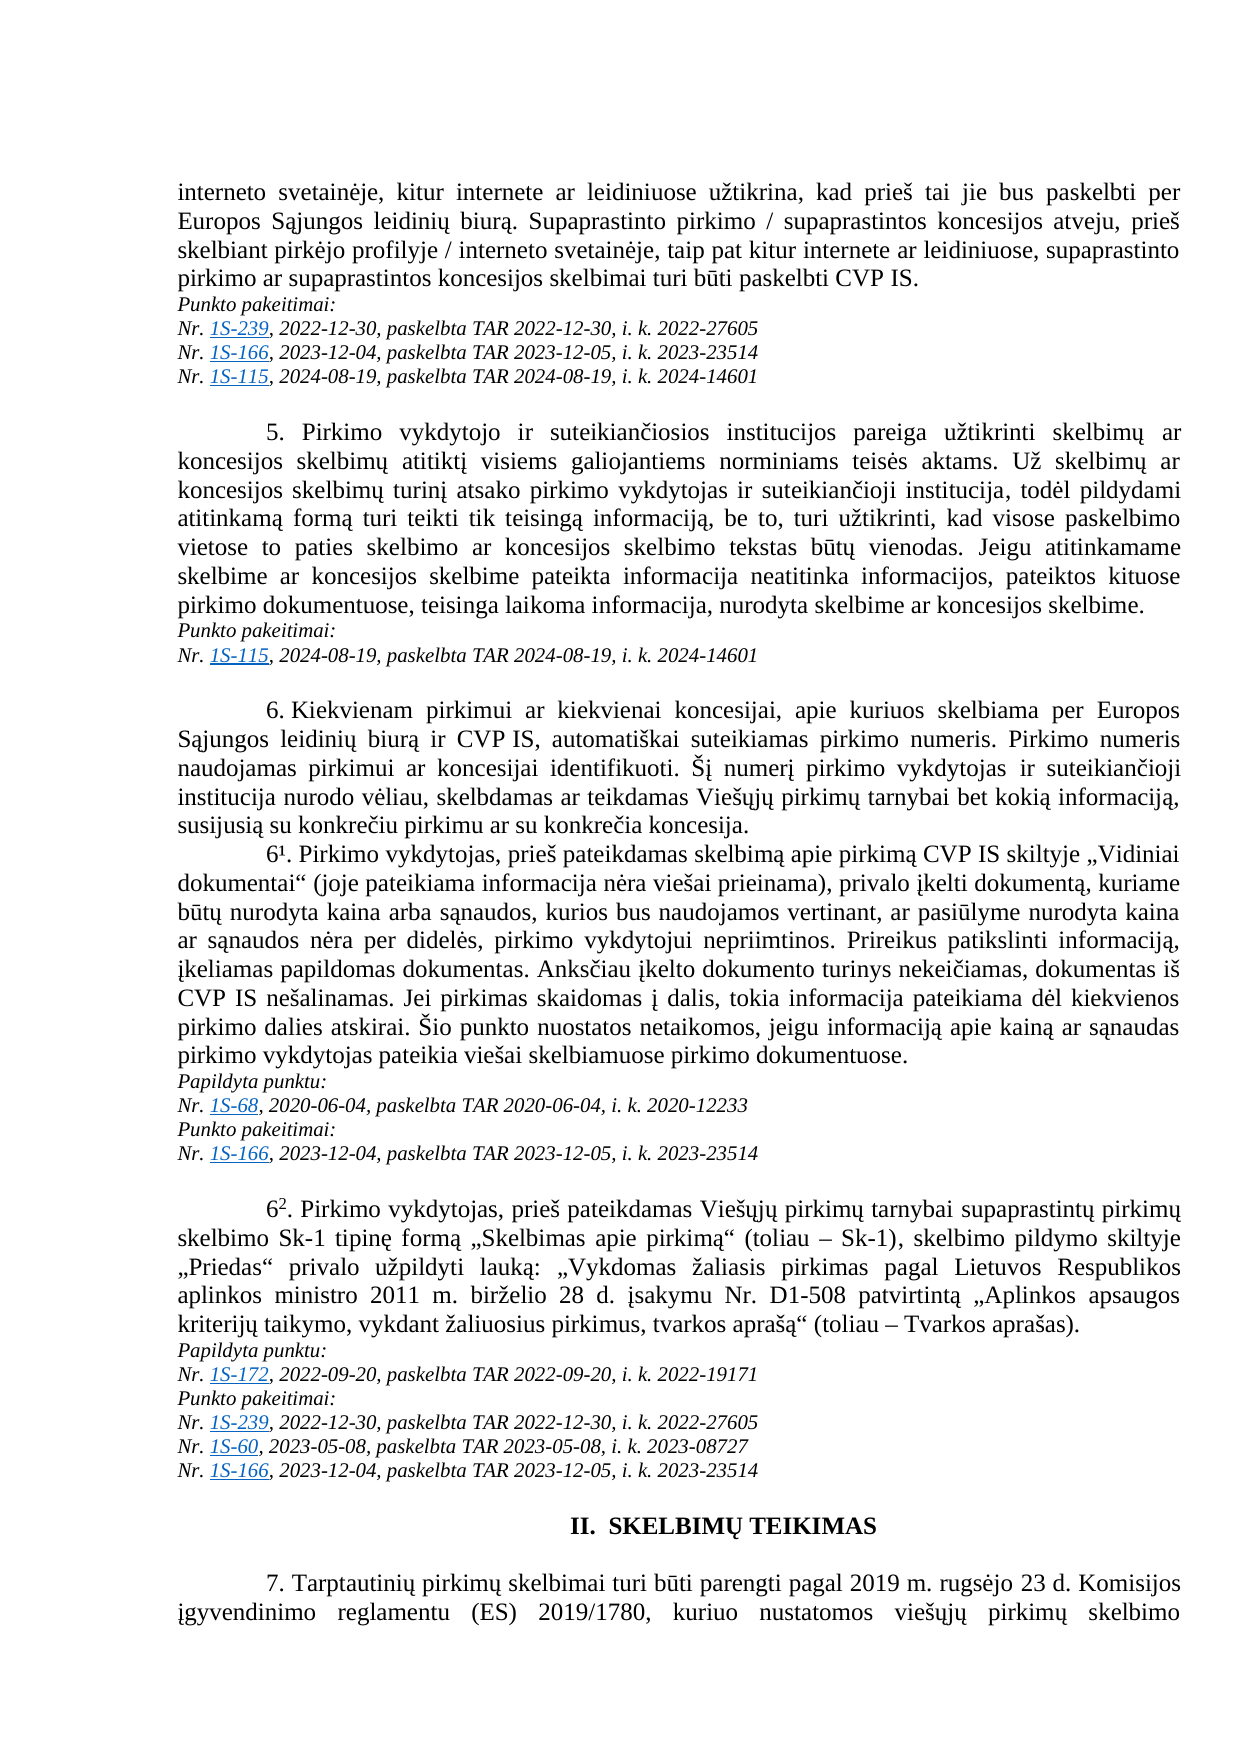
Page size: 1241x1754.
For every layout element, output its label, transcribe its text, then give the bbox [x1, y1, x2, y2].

text 62. Pirkimo vykdytojas, prieš pateikdamas Viešųjų pirkimų tarnybai supaprastintų pirkimų skelbimo Sk-1 tipinę formą „Skelbimas apie pirkimą“ (toliau – Sk-1), skelbimo pildymo skiltyje „Priedas“ privalo užpildyti lauką: „Vykdomas žaliasis pirkimas pagal Lietuvos Respublikos aplinkos ministro 2011 m. birželio 28 d. įsakymu Nr. D1-508 patvirtintą „Aplinkos apsaugos kriterijų taikymo, vykdant žaliuosius pirkimus, tvarkos aprašą“ (toliau – Tvarkos aprašas). [177, 1194, 1181, 1338]
text Punkto pakeitimai: [177, 1386, 1181, 1410]
text 7. Tarptautinių pirkimų skelbimai turi būti parengti pagal 2019 m. rugsėjo 23 d. Komisijos įgyvendinimo reglamentu (ES) 2019/1780, kuriuo nustatomos viešųjų pirkimų skelbimo [177, 1568, 1181, 1626]
text Nr. 1S-166, 2023-12-04, paskelbta TAR 2023-12-05, i. k. 2023-23514 [177, 340, 1181, 364]
text Nr. 1S-166, 2023-12-04, paskelbta TAR 2023-12-05, i. k. 2023-23514 [177, 1458, 1181, 1482]
text Nr. 1S-115, 2024-08-19, paskelbta TAR 2024-08-19, i. k. 2024-14601 [177, 642, 1181, 667]
text Nr. 1S-239, 2022-12-30, paskelbta TAR 2022-12-30, i. k. 2022-27605 [177, 316, 1181, 340]
text interneto svetainėje, kitur internete ar leidiniuose užtikrina, kad prieš tai jie bus paskelbti per Europos Sąjungos leidinių biurą. Supaprastinto pirkimo / supaprastintos koncesijos atveju, prieš skelbiant pirkėjo profilyje / interneto svetainėje, taip pat kitur internete ar leidiniuose, supaprastinto pirkimo ar supaprastintos koncesijos skelbimai turi būti paskelbti CVP IS. [177, 177, 1181, 292]
text 6. Kiekvienam pirkimui ar kiekvienai koncesijai, apie kuriuos skelbiama per Europos Sąjungos leidinių biurą ir CVP IS, automatiškai suteikiamas pirkimo numeris. Pirkimo numeris naudojamas pirkimui ar koncesijai identifikuoti. Šį numerį pirkimo vykdytojas ir suteikiančioji institucija nurodo vėliau, skelbdamas ar teikdamas Viešųjų pirkimų tarnybai bet kokią informaciją, susijusią su konkrečiu pirkimu ar su konkrečia koncesija. [177, 695, 1181, 839]
text Papildyta punktu: [177, 1069, 1181, 1093]
text Nr. 1S-239, 2022-12-30, paskelbta TAR 2022-12-30, i. k. 2022-27605 [177, 1410, 1181, 1434]
text Punkto pakeitimai: [177, 292, 1181, 316]
text 6¹. Pirkimo vykdytojas, prieš pateikdamas skelbimą apie pirkimą CVP IS skiltyje „Vidiniai dokumentai“ (joje pateikiama informacija nėra viešai prieinama), privalo įkelti dokumentą, kuriame būtų nurodyta kaina arba sąnaudos, kurios bus naudojamos vertinant, ar pasiūlyme nurodyta kaina ar sąnaudos nėra per didelės, pirkimo vykdytojui nepriimtinos. Prireikus patikslinti informaciją, įkeliamas papildomas dokumentas. Anksčiau įkelto dokumento turinys nekeičiamas, dokumentas iš CVP IS nešalinamas. Jei pirkimas skaidomas į dalis, tokia informacija pateikiama dėl kiekvienos pirkimo dalies atskirai. Šio punkto nuostatos netaikomos, jeigu informaciją apie kainą ar sąnaudas pirkimo vykdytojas pateikia viešai skelbiamuose pirkimo dokumentuose. [177, 839, 1181, 1069]
text Nr. 1S-68, 2020-06-04, paskelbta TAR 2020-06-04, i. k. 2020-12233 [177, 1093, 1181, 1117]
text Nr. 1S-115, 2024-08-19, paskelbta TAR 2024-08-19, i. k. 2024-14601 [177, 364, 1181, 388]
text Nr. 1S-60, 2023-05-08, paskelbta TAR 2023-05-08, i. k. 2023-08727 [177, 1434, 1181, 1458]
text Nr. 1S-166, 2023-12-04, paskelbta TAR 2023-12-05, i. k. 2023-23514 [177, 1141, 1181, 1165]
text Punkto pakeitimai: [177, 618, 1181, 642]
text 5. Pirkimo vykdytojo ir suteikiančiosios institucijos pareiga užtikrinti skelbimų ar koncesijos skelbimų atitiktį visiems galiojantiems norminiams teisės aktams. Už skelbimų ar koncesijos skelbimų turinį atsako pirkimo vykdytojas ir suteikiančioji institucija, todėl pildydami atitinkamą formą turi teikti tik teisingą informaciją, be to, turi užtikrinti, kad visose paskelbimo vietose to paties skelbimo ar koncesijos skelbimo tekstas būtų vienodas. Jeigu atitinkamame skelbime ar koncesijos skelbime pateikta informacija neatitinka informacijos, pateiktos kituose pirkimo dokumentuose, teisinga laikoma informacija, nurodyta skelbime ar koncesijos skelbime. [177, 417, 1181, 618]
text II. SKELBIMŲ TEIKIMAS [177, 1511, 1181, 1540]
text Papildyta punktu: [177, 1338, 1181, 1362]
text Nr. 1S-172, 2022-09-20, paskelbta TAR 2022-09-20, i. k. 2022-19171 [177, 1362, 1181, 1386]
text Punkto pakeitimai: [177, 1117, 1181, 1141]
